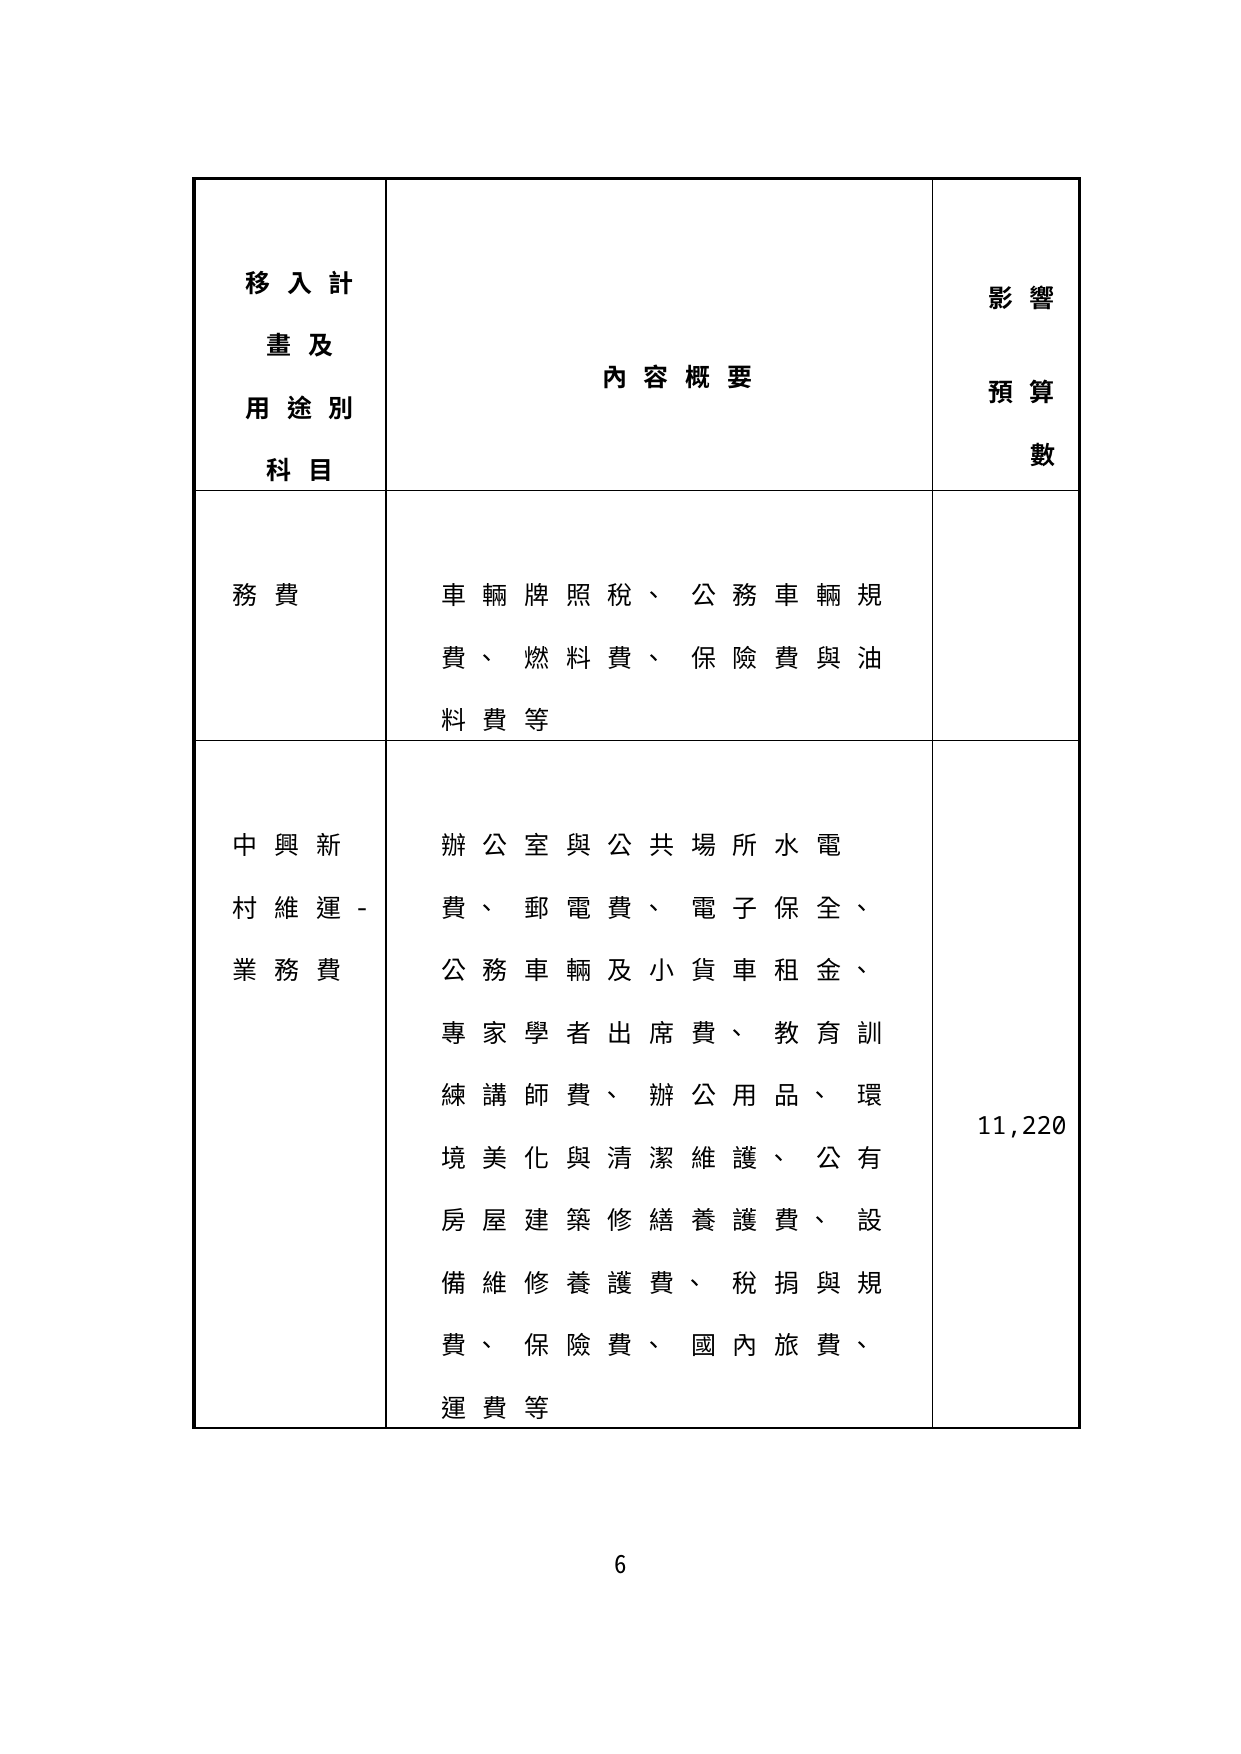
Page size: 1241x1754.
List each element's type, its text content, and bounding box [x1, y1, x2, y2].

table_cell 務費 [196, 491, 385, 740]
table_header 內容概要 [387, 180, 932, 490]
table_cell 11,220 [933, 741, 1078, 1427]
table_cell 辦公室與公共場所水電費、郵電費、電子保全、公務車輛及小貨車租金、專家學者出席費、教育訓練講師費、辦公用品、環境美化與清潔維護、公有房屋建築修繕養護費、設備維修養護費、稅捐與規費、保險費、國內旅費、運費等 [387, 741, 932, 1427]
table_cell 車輛牌照稅、公務車輛規費、燃料費、保險費與油料費等 [387, 491, 932, 740]
table_cell 中興新村維運-業務費 [196, 741, 385, 1427]
table_header 影響 預算數 [933, 180, 1078, 490]
table_cell [933, 491, 1078, 740]
table_header 移入計畫及 用途別科目 [196, 180, 385, 490]
